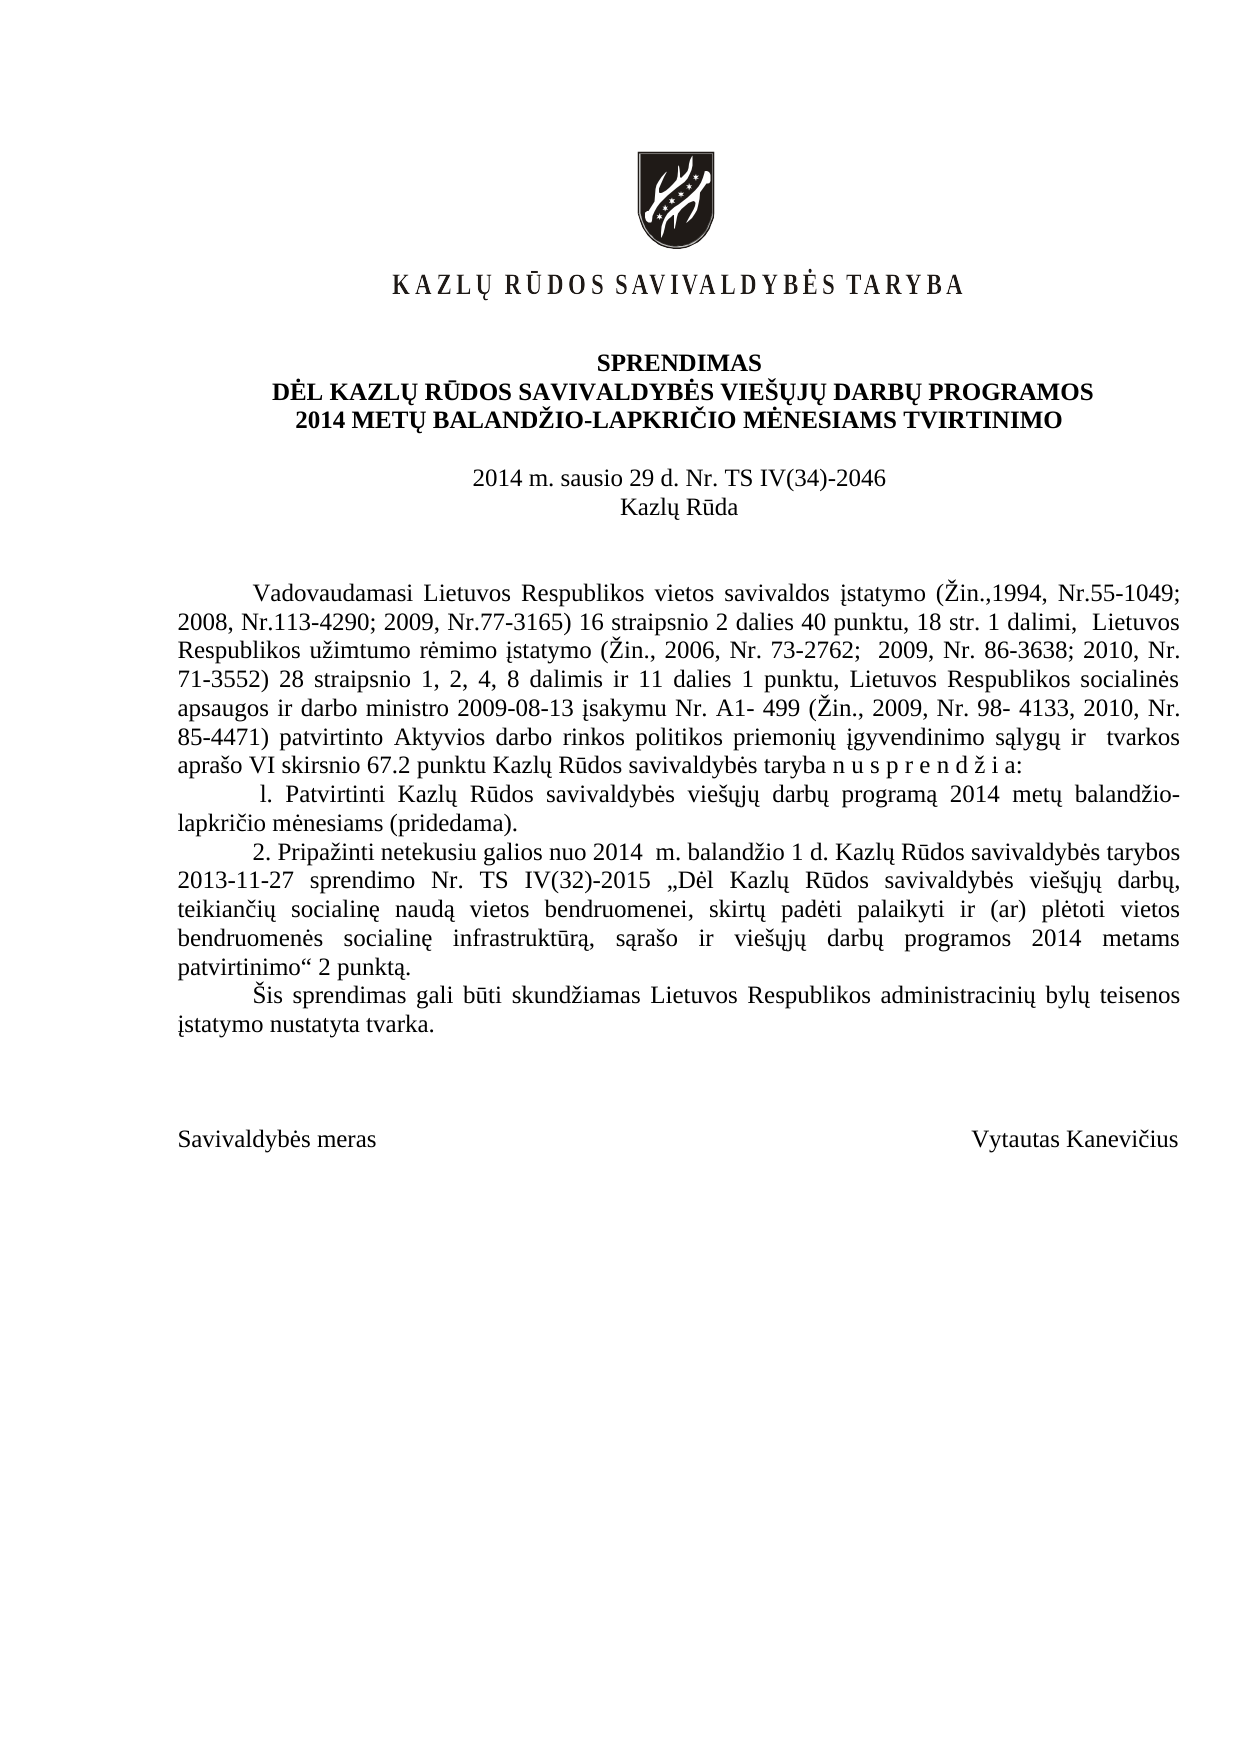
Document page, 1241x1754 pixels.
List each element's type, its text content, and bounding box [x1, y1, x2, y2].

text Savivaldybės meras Vytautas Kanevičius [177, 1124, 1181, 1153]
text Vadovaudamasi Lietuvos Respublikos vietos savivaldos įstatymo (Žin.,1994, Nr.55-1049; 2008, Nr.113-4290; 2009, Nr.77-3165) 16 straipsnio 2 dalies 40 punktu, 18 str. 1 dalimi, Lietuvos Respublikos užimtumo rėmimo įstatymo (Žin., 2006, Nr. 73-2762; 2009, Nr. 86-3638; 2010, Nr. 71-3552) 28 straipsnio 1, 2, 4, 8 dalimis ir 11 dalies 1 punktu, Lietuvos Respublikos socialinės apsaugos ir darbo ministro 2009-08-13 įsakymu Nr. A1- 499 (Žin., 2009, Nr. 98- 4133, 2010, Nr. 85-4471) patvirtinto Aktyvios darbo rinkos politikos priemonių įgyvendinimo sąlygų ir tvarkos aprašo VI skirsnio 67.2 punktu Kazlų Rūdos savivaldybės taryba n u s p r e n d ž i a: [177, 578, 1181, 779]
text Šis sprendimas gali būti skundžiamas Lietuvos Respublikos administracinių bylų teisenos įstatymo nustatyta tvarka. [177, 981, 1181, 1038]
text 2014 m. sausio 29 d. Nr. TS IV(34)-2046 [177, 463, 1181, 492]
text Kazlų Rūda [177, 492, 1181, 521]
text SPRENDIMAS [177, 348, 1181, 377]
text 2. Pripažinti netekusiu galios nuo 2014 m. balandžio 1 d. Kazlų Rūdos savivaldybės tarybos 2013-11-27 sprendimo Nr. TS IV(32)-2015 „Dėl Kazlų Rūdos savivaldybės viešųjų darbų, teikiančių socialinę naudą vietos bendruomenei, skirtų padėti palaikyti ir (ar) plėtoti vietos bendruomenės socialinę infrastruktūrą, sąrašo ir viešųjų darbų programos 2014 metams patvirtinimo“ 2 punktą. [177, 837, 1181, 981]
text l. Patvirtinti Kazlų Rūdos savivaldybės viešųjų darbų programą 2014 metų balandžio-lapkričio mėnesiams (pridedama). [177, 779, 1181, 837]
text DĖL KAZLŲ RŪDOS SAVIVALDYBĖS VIEŠŲJŲ DARBŲ PROGRAMOS [177, 377, 1181, 406]
text 2014 METŲ BALANDŽIO-LAPKRIČIO MĖNESIAMS TVIRTINIMO [177, 406, 1181, 434]
